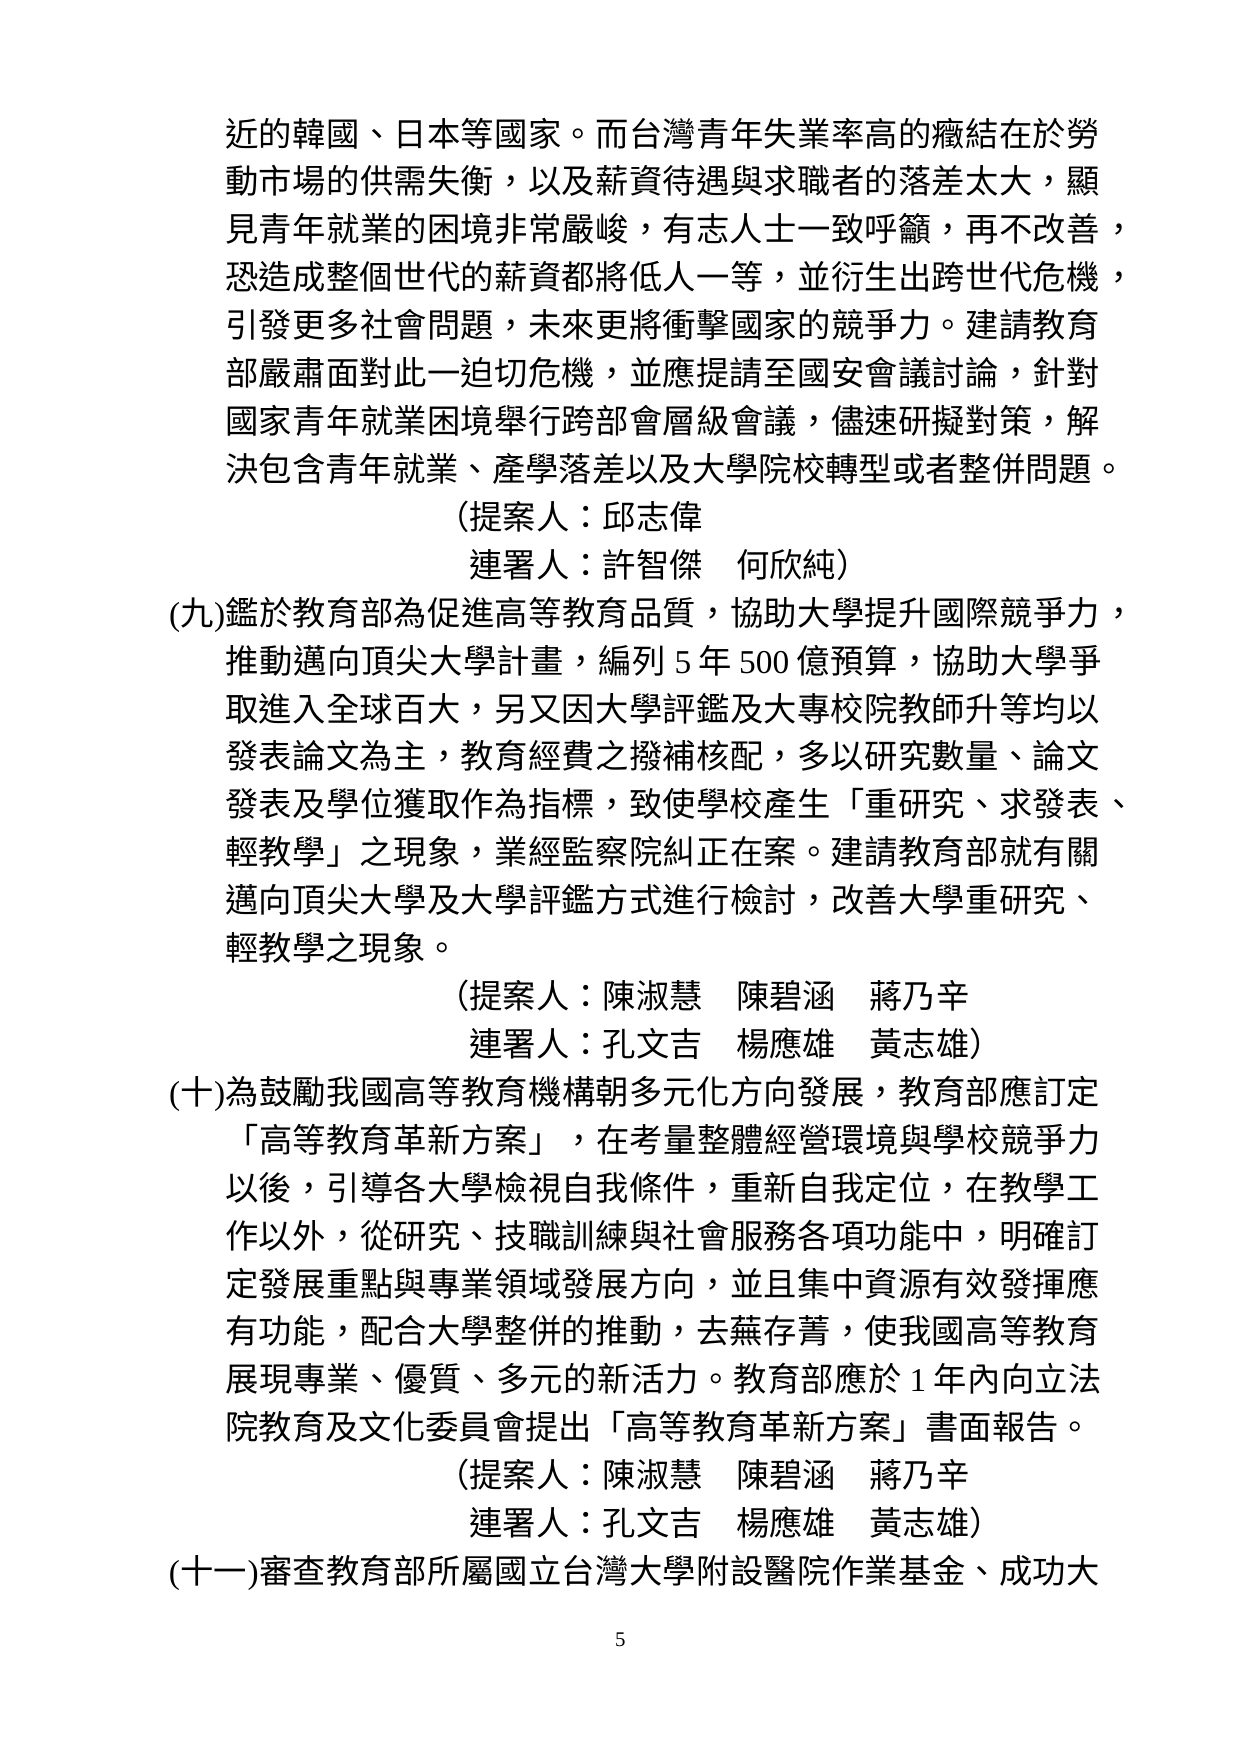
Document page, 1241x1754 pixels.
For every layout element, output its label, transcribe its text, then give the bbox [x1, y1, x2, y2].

text (十一)審查教育部所屬國立台灣大學附設醫院作業基金、成功大學附設醫院作業基金及陽明大學附設醫院作業基金，有關醫療收入項下各醫院訂有「醫療優待免費(-)」之收入減項；經詢各會計單位，優免對象分別為：台大醫院之員工、百歲人瑞、無職及有職榮民、協助教學或學術研究之病友由醫院吸納；成大醫院吸收免部分負擔之福保人員掛號費及員工8折優惠；陽大醫院，依據衛生署函示對於重大傷病、福保、領有身心障礙手冊及70歲以上弱勢族群門診掛號費全免，且重大傷病及福保者免收急診掛號費，另外配合宜蘭縣政府社會福利政策對於65歲以上老人及榮民亦給予優免，並包含員工。 [168, 1545, 1102, 1593]
text （提案人：陳淑慧 陳碧涵 蔣乃辛 [136, 970, 1104, 1018]
text 連署人：孔文吉 楊應雄 黃志雄） [136, 1497, 1104, 1545]
text （提案人：邱志偉 [136, 491, 1104, 539]
text 連署人：許智傑 何欣純） [136, 539, 1104, 587]
text (八)鑒於青年失業問題嚴重，根據行政院主計總處11月份人力統計資料顯示，20至24歲青年失業率已達14%，而25至29歲青年的失業率也達7.08%，台灣青年的失業率明顯高於鄰近的韓國、日本等國家。而台灣青年失業率高的癥結在於勞動市場的供需失衡，以及薪資待遇與求職者的落差太大，顯見青年就業的困境非常嚴峻，有志人士一致呼籲，再不改善，恐造成整個世代的薪資都將低人一等，並衍生出跨世代危機，引發更多社會問題，未來更將衝擊國家的競爭力。建請教育部嚴肅面對此一迫切危機，並應提請至國安會議討論，針對國家青年就業困境舉行跨部會層級會議，儘速研擬對策，解決包含青年就業、產學落差以及大學院校轉型或者整併問題。 [169, 108, 1102, 491]
text (十)為鼓勵我國高等教育機構朝多元化方向發展，教育部應訂定「高等教育革新方案」，在考量整體經營環境與學校競爭力以後，引導各大學檢視自我條件，重新自我定位，在教學工作以外，從研究、技職訓練與社會服務各項功能中，明確訂定發展重點與專業領域發展方向，並且集中資源有效發揮應有功能，配合大學整併的推動，去蕪存菁，使我國高等教育展現專業、優質、多元的新活力。教育部應於1年內向立法院教育及文化委員會提出「高等教育革新方案」書面報告。 [169, 1066, 1102, 1449]
text 連署人：孔文吉 楊應雄 黃志雄） [136, 1018, 1104, 1066]
text (九)鑑於教育部為促進高等教育品質，協助大學提升國際競爭力，推動邁向頂尖大學計畫，編列5年500億預算，協助大學爭取進入全球百大，另又因大學評鑑及大專校院教師升等均以發表論文為主，教育經費之撥補核配，多以研究數量、論文發表及學位獲取作為指標，致使學校產生「重研究、求發表、輕教學」之現象，業經監察院糾正在案。建請教育部就有關邁向頂尖大學及大學評鑑方式進行檢討，改善大學重研究、輕教學之現象。 [169, 587, 1102, 970]
text （提案人：陳淑慧 陳碧涵 蔣乃辛 [136, 1449, 1104, 1497]
